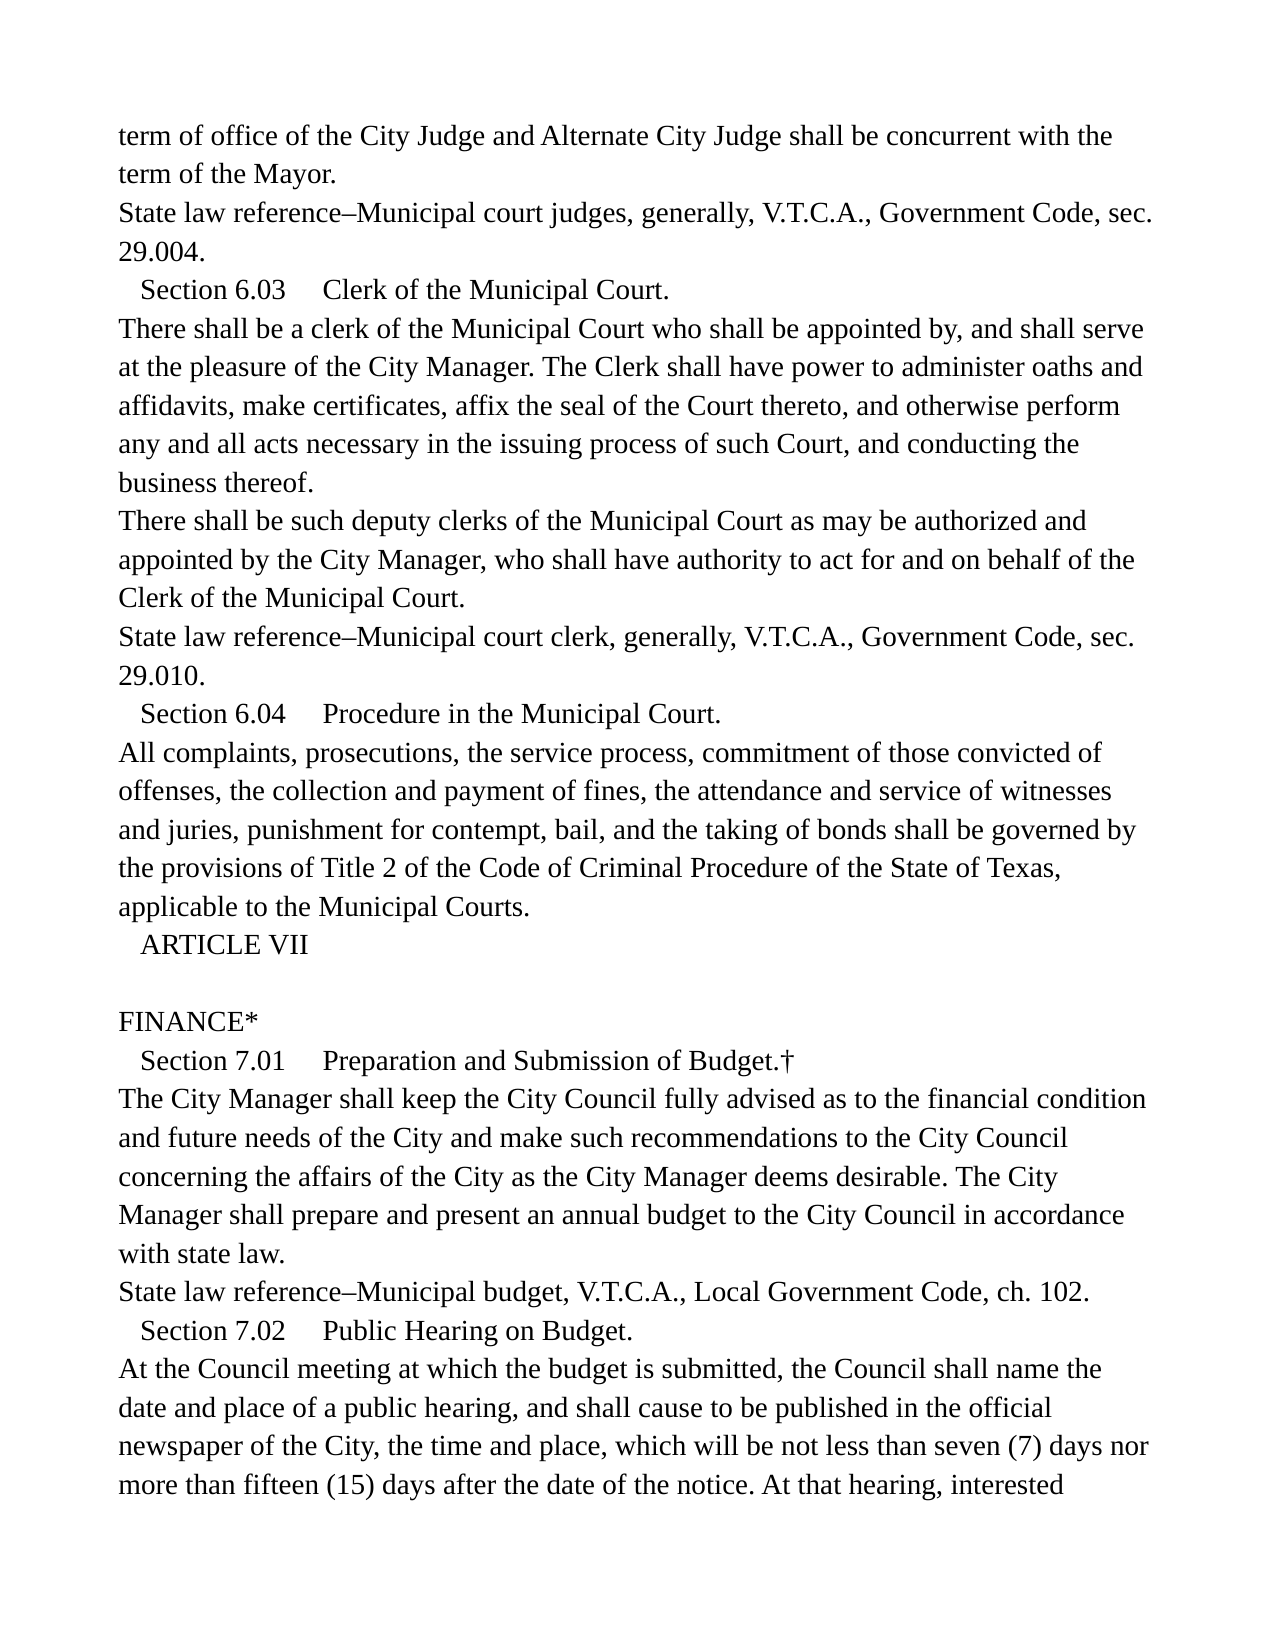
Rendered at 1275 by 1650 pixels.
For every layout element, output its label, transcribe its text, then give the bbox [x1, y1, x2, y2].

text term of office of the City Judge and Alternate City Judge shall be concurrent with the term of the Mayor. State law reference–Municipal court judges, generally, V.T.C.A., Government Code, sec. 29.004. Section 6.03 Clerk of the Municipal Court. There shall be a clerk of the Municipal Court who shall be appointed by, and shall serve at the pleasure of the City Manager. The Clerk shall have power to administer oaths and affidavits, make certificates, affix the seal of the Court thereto, and otherwise perform any and all acts necessary in the issuing process of such Court, and conducting the business thereof. There shall be such deputy clerks of the Municipal Court as may be authorized and appointed by the City Manager, who shall have authority to act for and on behalf of the Clerk of the Municipal Court. State law reference–Municipal court clerk, generally, V.T.C.A., Government Code, sec. 29.010. Section 6.04 Procedure in the Municipal Court. All complaints, prosecutions, the service process, commitment of those convicted of offenses, the collection and payment of fines, the attendance and service of witnesses and juries, punishment for contempt, bail, and the taking of bonds shall be governed by the provisions of Title 2 of the Code of Criminal Procedure of the State of Texas, applicable to the Municipal Courts. ARTICLE VII FINANCE* Section 7.01 Preparation and Submission of Budget.† The City Manager shall keep the City Council fully advised as to the financial condition and future needs of the City and make such recommendations to the City Council concerning the affairs of the City as the City Manager deems desirable. The City Manager shall prepare and present an annual budget to the City Council in accordance with state law. State law reference–Municipal budget, V.T.C.A., Local Government Code, ch. 102. Section 7.02 Public Hearing on Budget. At the Council meeting at which the budget is submitted, the Council shall name the date and place of a public hearing, and shall cause to be published in the official newspaper of the City, the time and place, which will be not less than seven (7) days nor more than fifteen (15) days after the date of the notice. At that hearing, interested [118, 118, 1157, 1501]
